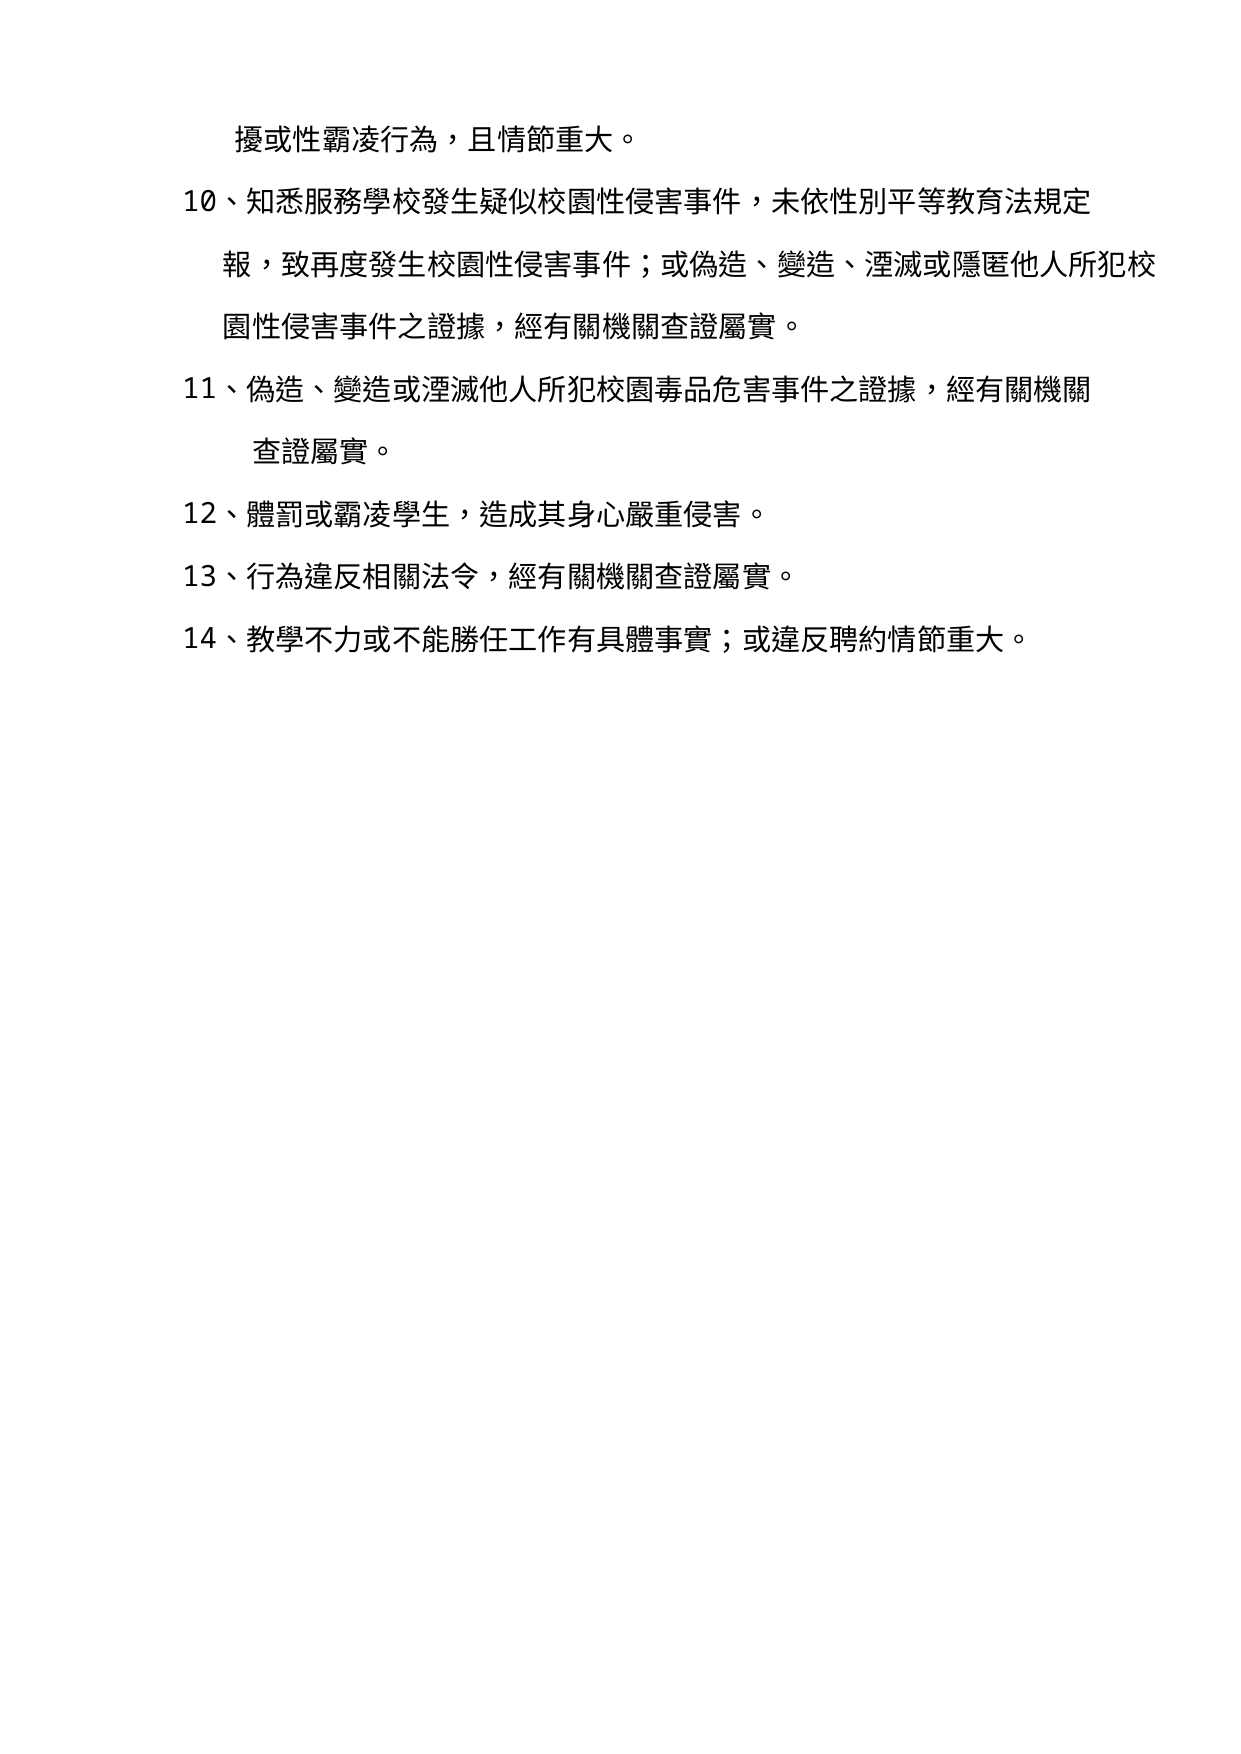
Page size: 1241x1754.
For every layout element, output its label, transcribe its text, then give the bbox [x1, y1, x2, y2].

text 14、教學不力或不能勝任工作有具體事實；或違反聘約情節重大。 [77, 596, 1163, 658]
text 11、偽造、變造或湮滅他人所犯校園毒品危害事件之證據，經有關機關 [77, 346, 1163, 408]
text 13、行為違反相關法令，經有關機關查證屬實。 [77, 533, 1163, 596]
text 10、知悉服務學校發生疑似校園性侵害事件，未依性別平等教育法規定 報，致再度發生校園性侵害事件；或偽造、變造、湮滅或隱匿他人所犯校園性侵害事件之證據，經有關機關查證屬實。 [77, 158, 1163, 346]
text 12、體罰或霸凌學生，造成其身心嚴重侵害。 [77, 471, 1163, 533]
text 查證屬實。 [77, 408, 1163, 471]
text 擾或性霸凌行為，且情節重大。 [77, 96, 1163, 158]
